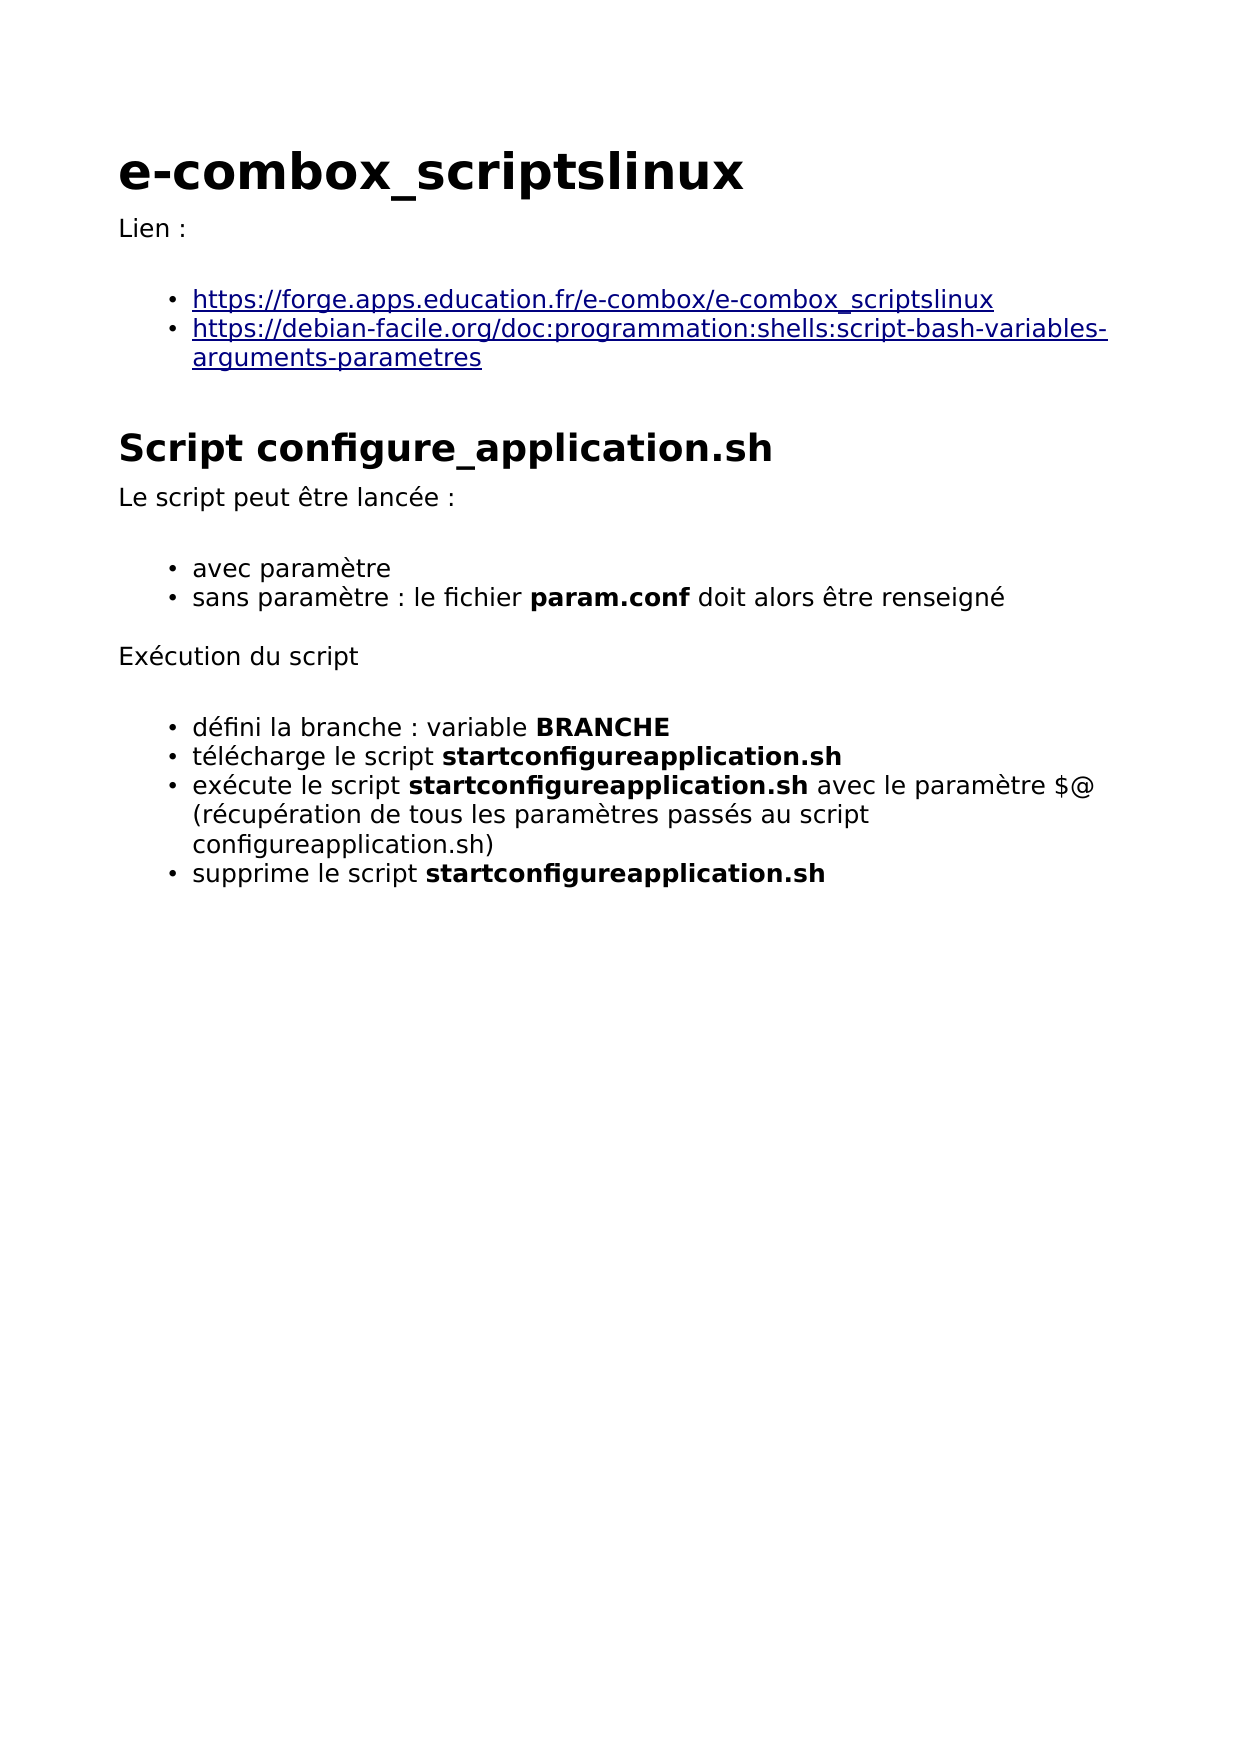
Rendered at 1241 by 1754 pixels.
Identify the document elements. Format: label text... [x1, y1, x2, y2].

list sans paramètre : le fichier param.conf doit alors être renseigné [177, 583, 1122, 613]
list défini la branche : variable BRANCHE [177, 713, 1122, 742]
list avec paramètre [177, 554, 1122, 583]
list exécute le script startconfigureapplication.sh avec le paramètre $@ (récupération de tous les paramètres passés au script configureapplication.sh) [177, 772, 1122, 859]
list https://forge.apps.education.fr/e-combox/e-combox_scriptslinux [177, 285, 1122, 314]
text Le script peut être lancée : [118, 483, 1122, 512]
text Exécution du script [118, 642, 1122, 671]
list télécharge le script startconfigureapplication.sh [177, 742, 1122, 772]
list https://debian-facile.org/doc:programmation:shells:script-bash-variables-arguments-parametres [177, 314, 1122, 372]
subtitle e-combox_scriptslinux [118, 143, 1122, 201]
text Lien : [118, 214, 1122, 243]
list supprime le script startconfigureapplication.sh [177, 859, 1122, 917]
subtitle Script configure_application.sh [118, 427, 1122, 471]
